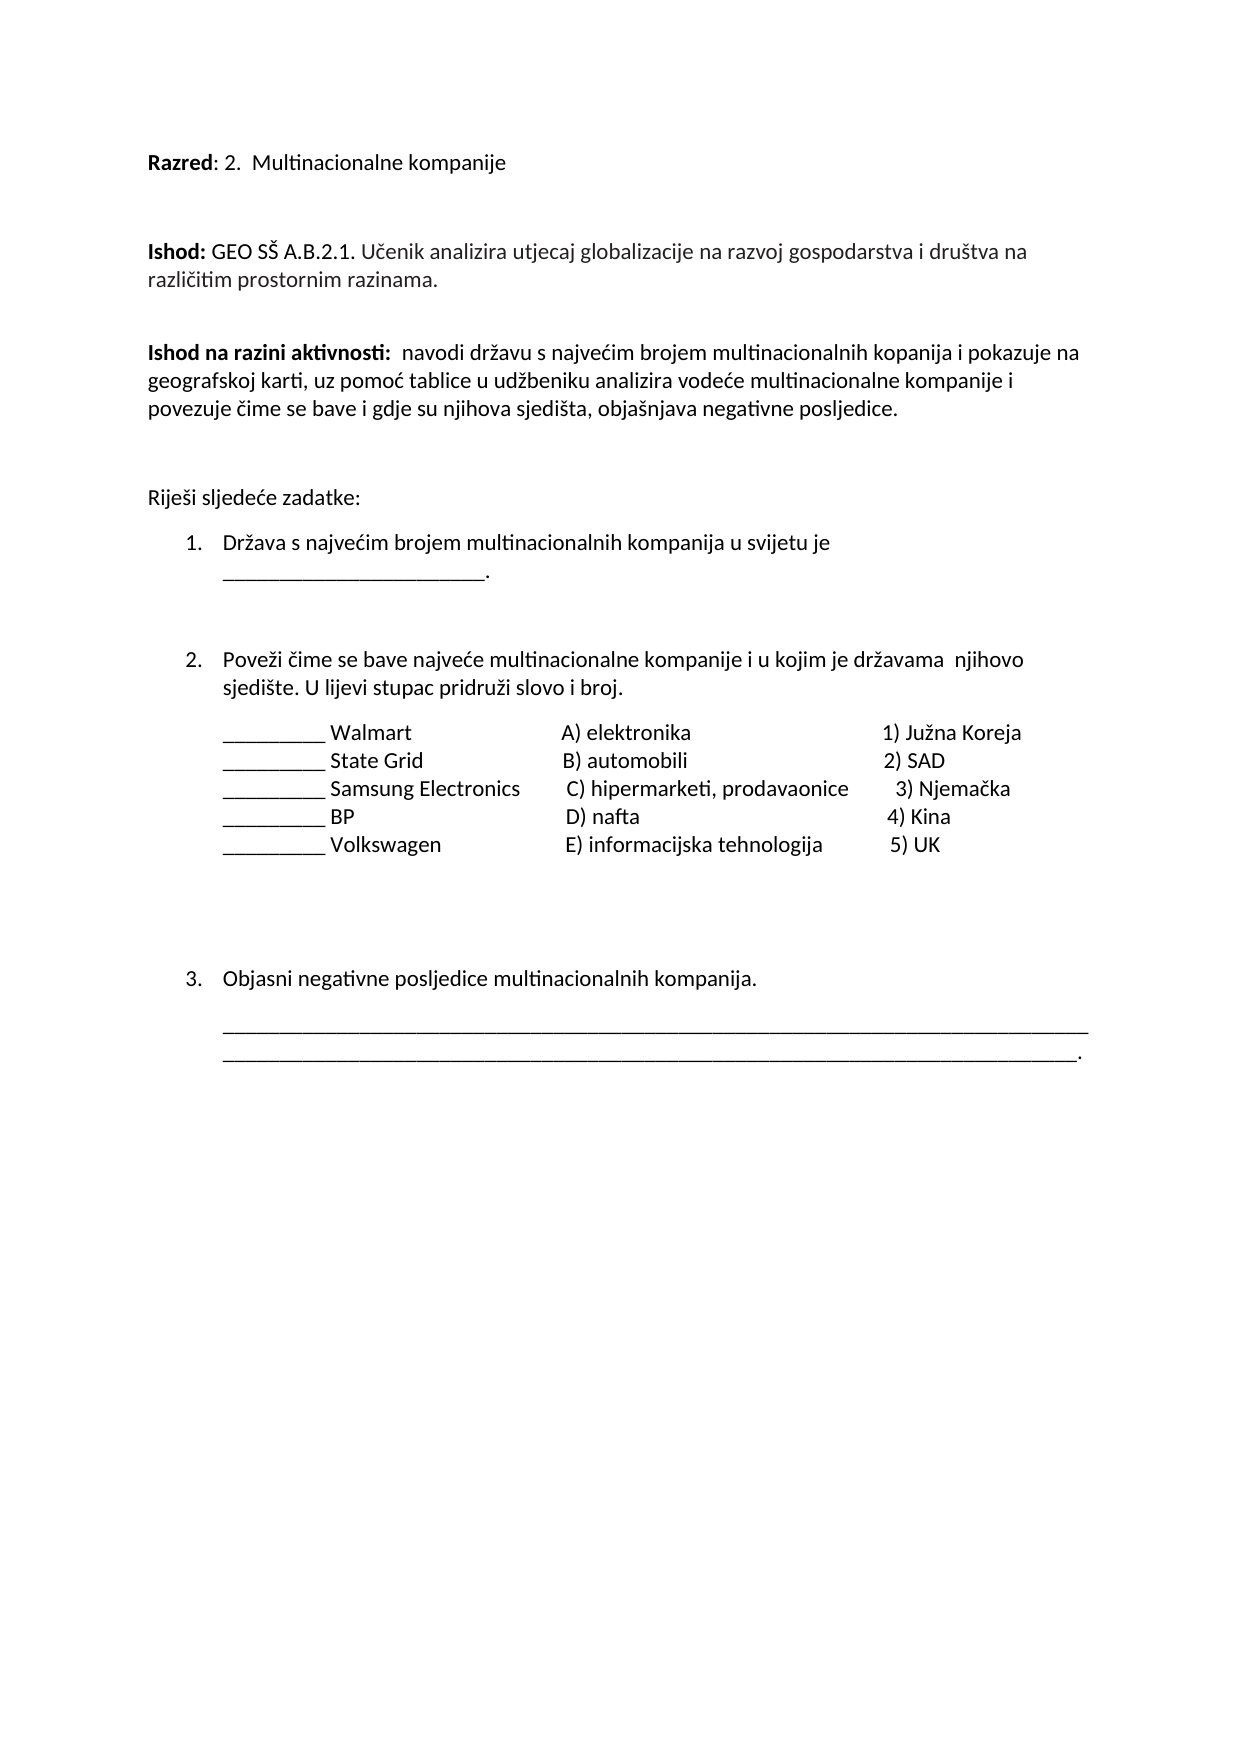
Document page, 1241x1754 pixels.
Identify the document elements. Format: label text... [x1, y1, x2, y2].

text Riješi sljedeće zadatke: [148, 483, 1093, 511]
text _______________________________________________________________________________________________________________________________________________________. [223, 1009, 1093, 1065]
text _________ Walmart A) elektronika 1) Južna Koreja _________ State Grid B) automobili 2) SAD _________ Samsung Electronics C) hipermarketi, prodavaonice 3) Njemačka _________ BP D) nafta 4) Kina _________ Volkswagen E) informacijska tehnologija 5) UK [223, 718, 1093, 858]
text Ishod na razini aktivnosti: navodi državu s najvećim brojem multinacionalnih kopanija i pokazuje na geografskoj karti, uz pomoć tablice u udžbeniku analizira vodeće multinacionalne kompanije i povezuje čime se bave i gdje su njihova sjedišta, objašnjava negativne posljedice. [148, 338, 1093, 422]
list Objasni negativne posljedice multinacionalnih kompanija. [185, 964, 1093, 992]
list Država s najvećim brojem multinacionalnih kompanija u svijetu je _______________________. [185, 528, 1093, 584]
list Poveži čime se bave najveće multinacionalne kompanije i u kojim je državama njihovo sjedište. U lijevi stupac pridruži slovo i broj. [185, 645, 1093, 701]
text Razred: 2. Multinacionalne kompanije [148, 148, 1093, 176]
text Ishod: GEO SŠ A.B.2.1. Učenik analizira utjecaj globalizacije na razvoj gospodarstva i društva na različitim prostornim razinama. [148, 237, 1093, 293]
